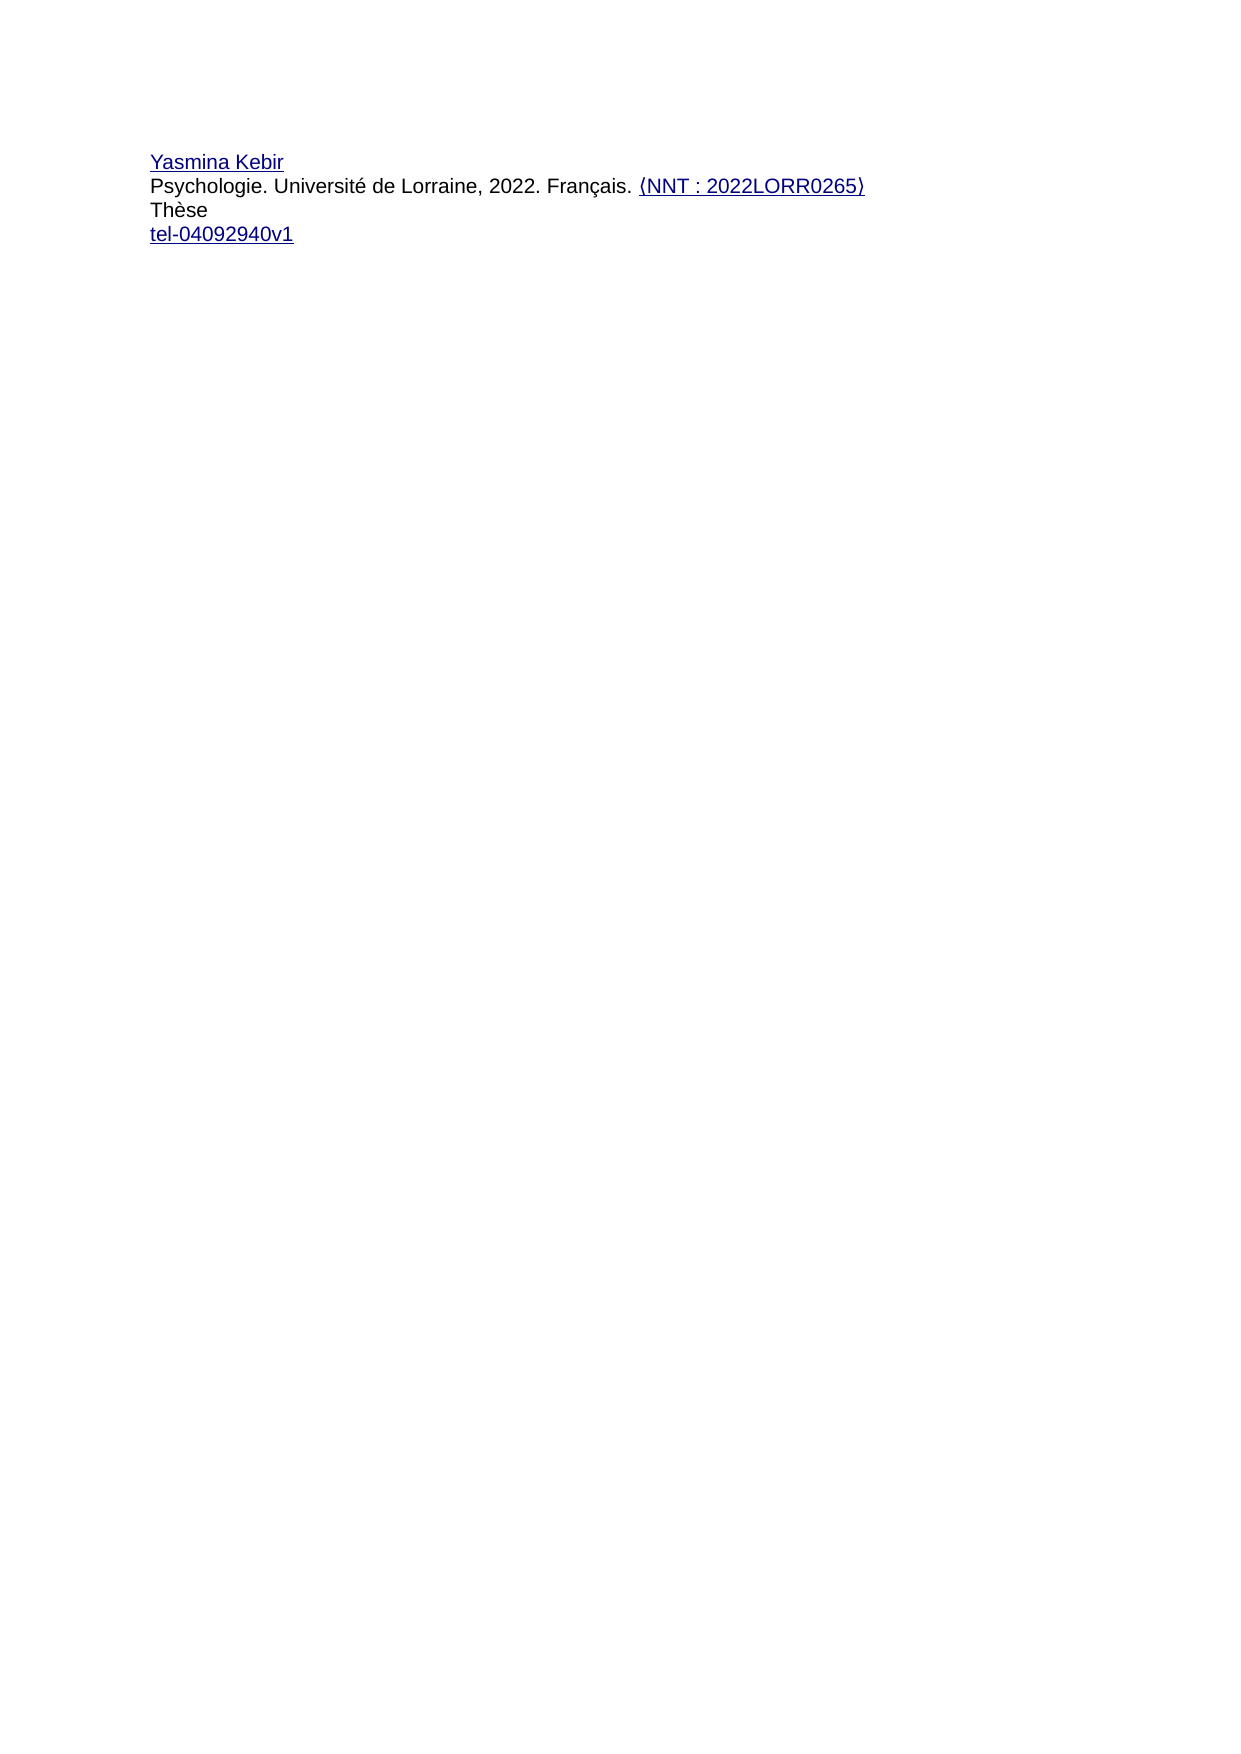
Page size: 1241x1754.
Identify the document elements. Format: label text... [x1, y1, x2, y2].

table_header Yasmina Kebir Psychologie. Université de Lorraine, 2022. Français. ⟨NNT : 2022LORR0265⟩ Thèse tel-04092940v1 [150, 150, 1090, 246]
